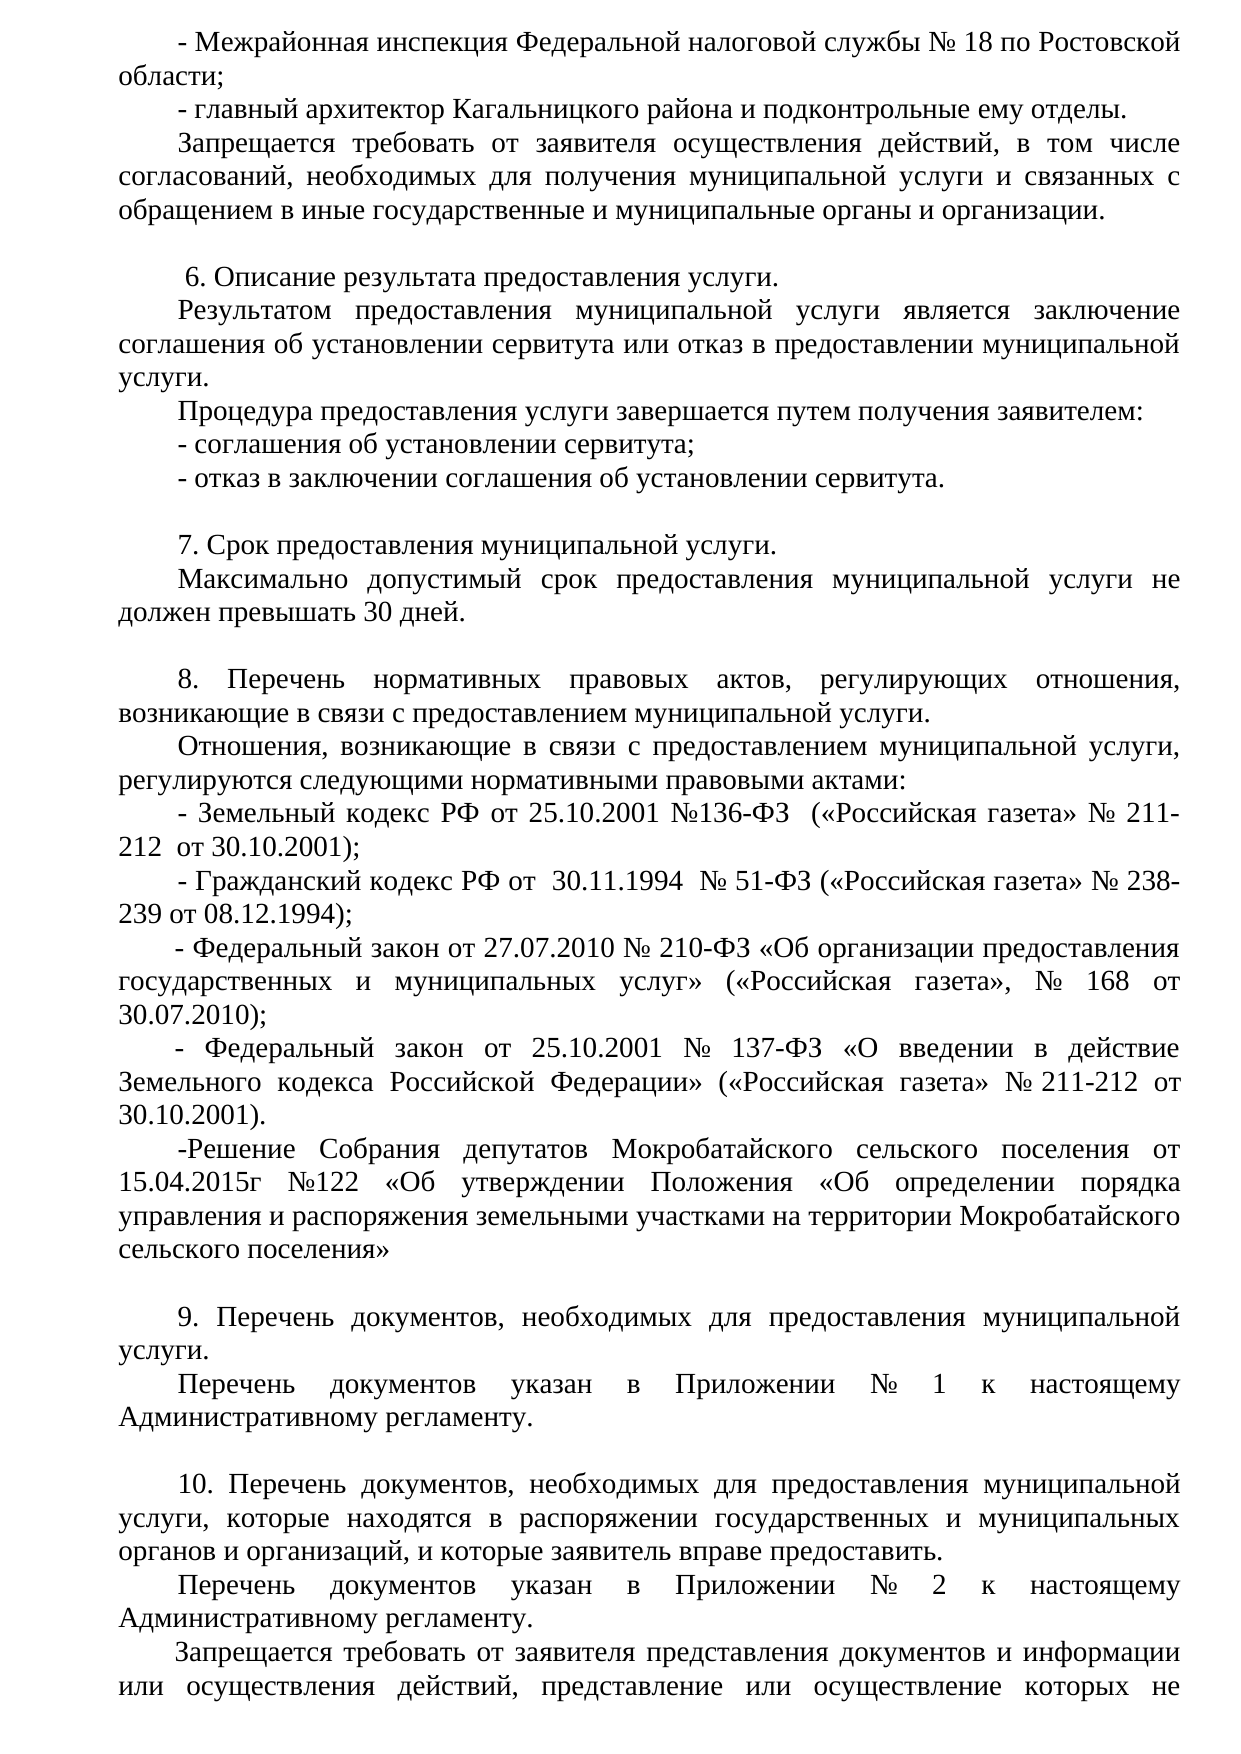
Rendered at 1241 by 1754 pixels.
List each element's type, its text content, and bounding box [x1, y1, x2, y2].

text - главный архитектор Кагальницкого района и подконтрольные ему отделы. [118, 91, 1181, 125]
text 8. Перечень нормативных правовых актов, регулирующих отношения, возникающие в связи с предоставлением муниципальной услуги. [118, 661, 1181, 728]
text - Межрайонная инспекция Федеральной налоговой службы № 18 по Ростовской области; [118, 24, 1181, 91]
text 10. Перечень документов, необходимых для предоставления муниципальной услуги, которые находятся в распоряжении государственных и муниципальных органов и организаций, и которые заявитель вправе предоставить. [118, 1466, 1181, 1567]
text Отношения, возникающие в связи с предоставлением муниципальной услуги, регулируются следующими нормативными правовыми актами: [118, 728, 1181, 796]
text Максимально допустимый срок предоставления муниципальной услуги не должен превышать 30 дней. [118, 561, 1181, 628]
text 9. Перечень документов, необходимых для предоставления муниципальной услуги. [118, 1299, 1181, 1366]
text - отказ в заключении соглашения об установлении сервитута. [118, 460, 1181, 494]
text - соглашения об установлении сервитута; [118, 427, 1181, 460]
text - Федеральный закон от 27.07.2010 № 210-ФЗ «Об организации предоставления государственных и муниципальных услуг» («Российская газета», № 168 от 30.07.2010); [118, 930, 1181, 1030]
text Перечень документов указан в Приложении № 2 к настоящему Административному регламенту. [118, 1567, 1181, 1634]
text 6. Описание результата предоставления услуги. [118, 259, 1181, 292]
text Процедура предоставления услуги завершается путем получения заявителем: [118, 393, 1181, 427]
text - Гражданский кодекс РФ от 30.11.1994 № 51-ФЗ («Российская газета» № 238-239 от 08.12.1994); [118, 863, 1181, 930]
text Запрещается требовать от заявителя представления документов и информации или осуществления действий, представление или осуществление которых не [118, 1634, 1181, 1701]
text - Федеральный закон от 25.10.2001 № 137-ФЗ «О введении в действие Земельного кодекса Российской Федерации» («Российская газета» № 211-212 от 30.10.2001). [118, 1030, 1181, 1131]
text - Земельный кодекс РФ от 25.10.2001 №136-ФЗ («Российская газета» № 211-212 от 30.10.2001); [118, 796, 1181, 863]
text Перечень документов указан в Приложении № 1 к настоящему Административному регламенту. [118, 1366, 1181, 1433]
text Результатом предоставления муниципальной услуги является заключение соглашения об установлении сервитута или отказ в предоставлении муниципальной услуги. [118, 292, 1181, 393]
text -Решение Собрания депутатов Мокробатайского сельского поселения от 15.04.2015г №122 «Об утверждении Положения «Об определении порядка управления и распоряжения земельными участками на территории Мокробатайского сельского поселения» [118, 1131, 1181, 1265]
text Запрещается требовать от заявителя осуществления действий, в том числе согласований, необходимых для получения муниципальной услуги и связанных с обращением в иные государственные и муниципальные органы и организации. [118, 125, 1181, 225]
text 7. Срок предоставления муниципальной услуги. [118, 527, 1181, 561]
